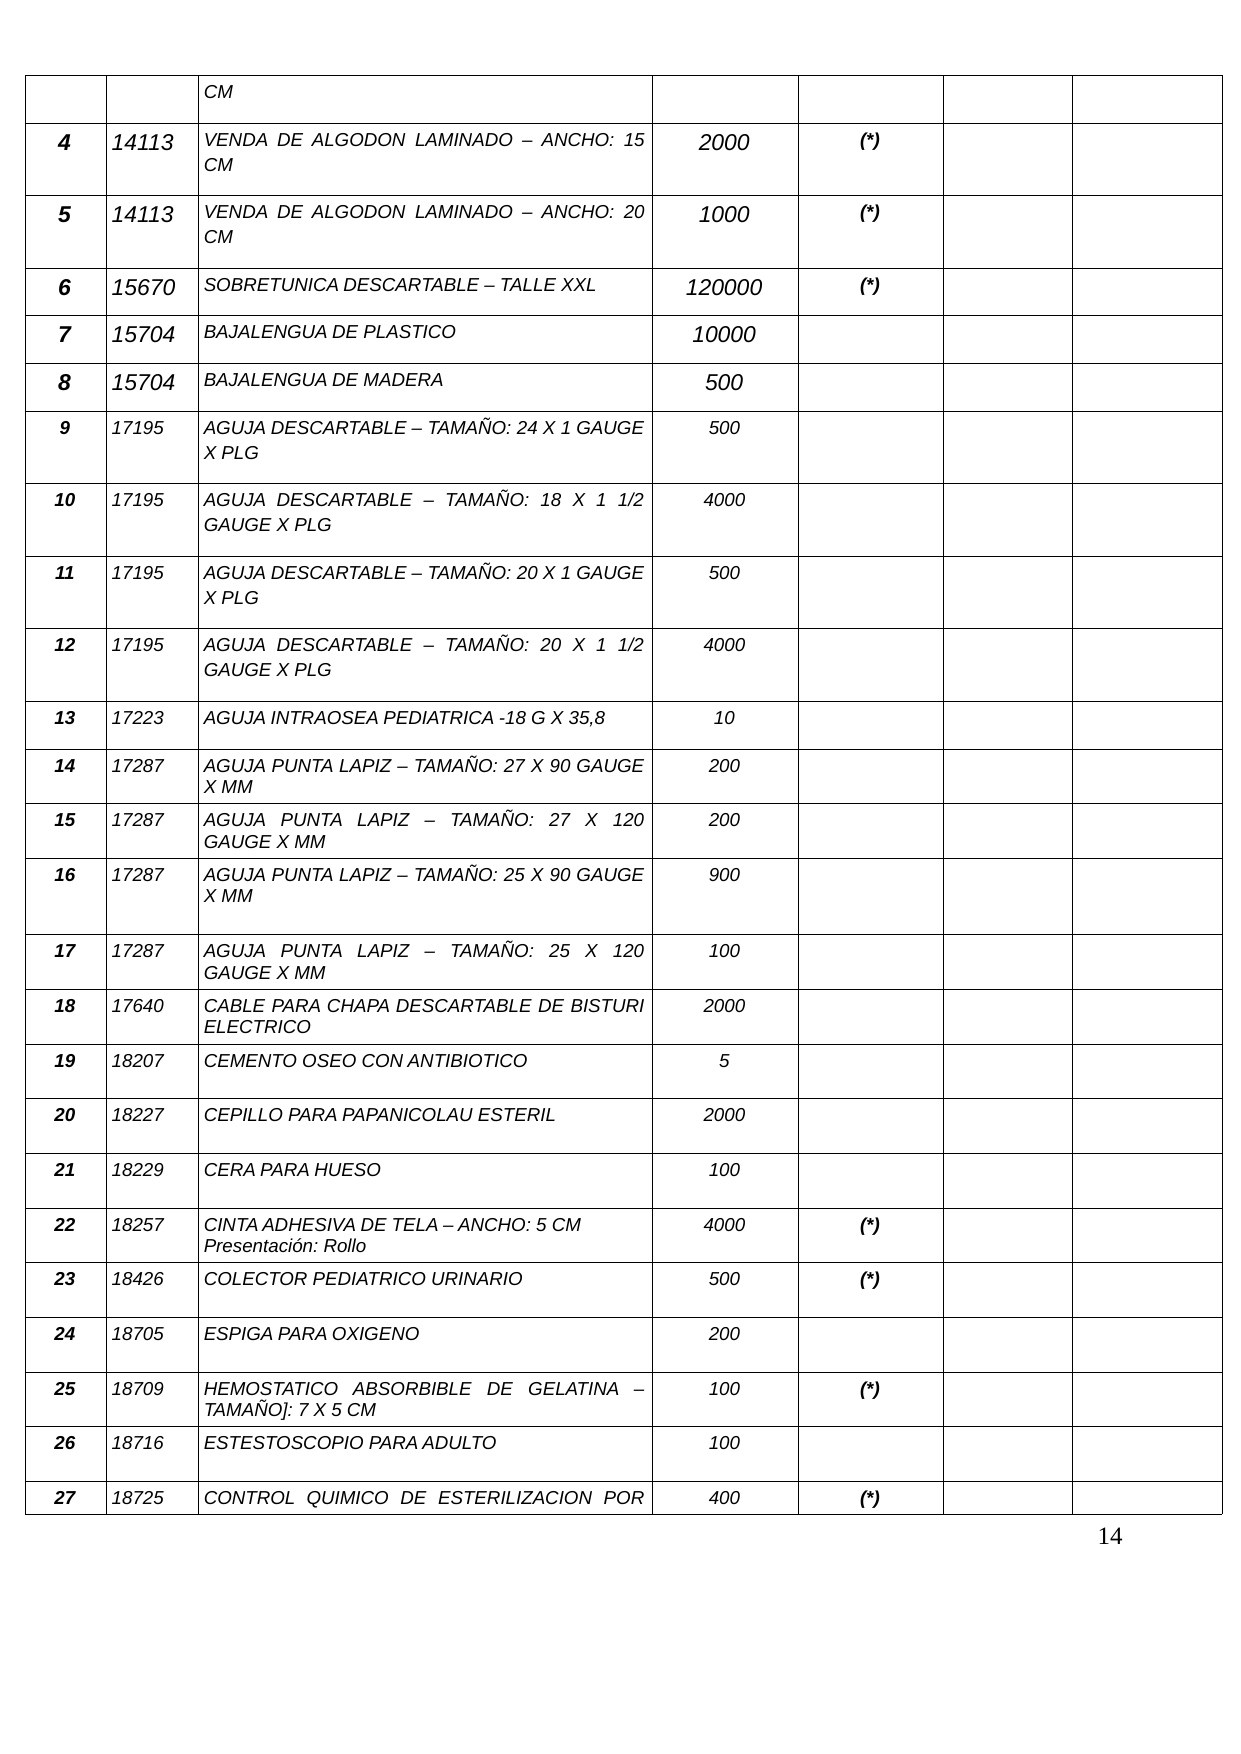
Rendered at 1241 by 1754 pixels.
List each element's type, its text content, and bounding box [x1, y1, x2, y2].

table_cell 6 [26, 269, 106, 315]
table_cell [944, 859, 1072, 934]
table_cell [944, 269, 1072, 315]
table_cell [799, 1045, 943, 1098]
table_cell 18705 [107, 1318, 198, 1372]
table_cell 17287 [107, 859, 198, 934]
table_cell 18725 [107, 1482, 198, 1514]
table_cell (*) [799, 1482, 943, 1514]
table_cell [799, 804, 943, 858]
table_cell CERA PARA HUESO [199, 1154, 652, 1208]
table_cell [944, 935, 1072, 989]
table_cell 8 [26, 364, 106, 411]
table_cell [799, 76, 943, 123]
table_cell BAJALENGUA DE PLASTICO [199, 316, 652, 363]
table_cell [944, 412, 1072, 483]
table_cell 5 [653, 1045, 798, 1098]
table_cell 1000 [653, 196, 798, 268]
table_cell [1073, 196, 1222, 268]
table_cell 4000 [653, 629, 798, 701]
table_cell 500 [653, 412, 798, 483]
table_cell 15704 [107, 364, 198, 411]
table_cell CEMENTO OSEO CON ANTIBIOTICO [199, 1045, 652, 1098]
table_cell (*) [799, 1209, 943, 1262]
table_cell 15 [26, 804, 106, 858]
table_cell 17287 [107, 804, 198, 858]
table_cell 17195 [107, 557, 198, 628]
table_cell 120000 [653, 269, 798, 315]
table_cell 18227 [107, 1099, 198, 1153]
table_cell [653, 76, 798, 123]
table_cell [799, 935, 943, 989]
table_cell [799, 1427, 943, 1481]
table_cell 18229 [107, 1154, 198, 1208]
table_cell [944, 1209, 1072, 1262]
table_cell 23 [26, 1263, 106, 1317]
table_cell [944, 1045, 1072, 1098]
table_cell CEPILLO PARA PAPANICOLAU ESTERIL [199, 1099, 652, 1153]
table_cell [1073, 1373, 1222, 1426]
table_cell 17195 [107, 412, 198, 483]
table_cell 7 [26, 316, 106, 363]
table_cell [944, 557, 1072, 628]
table_cell 500 [653, 557, 798, 628]
table_cell 19 [26, 1045, 106, 1098]
table_cell [799, 557, 943, 628]
table_cell AGUJA DESCARTABLE – TAMAÑO: 24 X 1 GAUGE X PLG [199, 412, 652, 483]
table_cell 24 [26, 1318, 106, 1372]
table_cell 4000 [653, 1209, 798, 1262]
table_cell 500 [653, 1263, 798, 1317]
table_cell AGUJA DESCARTABLE – TAMAÑO: 20 X 1 1/2 GAUGE X PLG [199, 629, 652, 701]
table_cell 21 [26, 1154, 106, 1208]
table_cell 100 [653, 1427, 798, 1481]
table_cell 900 [653, 859, 798, 934]
table_cell 2000 [653, 124, 798, 195]
table_cell 10 [653, 702, 798, 748]
table_cell 15704 [107, 316, 198, 363]
table_cell 9 [26, 412, 106, 483]
table_cell CONTROL QUIMICO DE ESTERILIZACION POR [199, 1482, 652, 1514]
table_cell CABLE PARA CHAPA DESCARTABLE DE BISTURI ELECTRICO [199, 990, 652, 1043]
table_cell 25 [26, 1373, 106, 1426]
table_cell [1073, 629, 1222, 701]
table_cell [1073, 1482, 1222, 1514]
table_cell [944, 1318, 1072, 1372]
table_cell (*) [799, 1373, 943, 1426]
table_cell AGUJA PUNTA LAPIZ – TAMAÑO: 27 X 120 GAUGE X MM [199, 804, 652, 858]
table_cell (*) [799, 124, 943, 195]
table_cell [799, 316, 943, 363]
table_cell [1073, 412, 1222, 483]
table_cell [944, 76, 1072, 123]
table_cell [1073, 269, 1222, 315]
table_cell [1073, 1045, 1222, 1098]
table_cell 14 [26, 750, 106, 803]
table_cell [944, 702, 1072, 748]
table_cell [1073, 484, 1222, 556]
table_cell 100 [653, 935, 798, 989]
table_cell [799, 629, 943, 701]
table_cell [944, 990, 1072, 1043]
table_cell [1073, 1099, 1222, 1153]
table_cell [1073, 1263, 1222, 1317]
table_cell [1073, 1209, 1222, 1262]
table_cell 17195 [107, 484, 198, 556]
table_cell [944, 804, 1072, 858]
table_cell 10000 [653, 316, 798, 363]
table_cell [944, 1099, 1072, 1153]
table_cell [799, 364, 943, 411]
table_cell [799, 1318, 943, 1372]
table_cell [1073, 364, 1222, 411]
table_cell [1073, 804, 1222, 858]
table_cell 27 [26, 1482, 106, 1514]
table_cell 10 [26, 484, 106, 556]
table_cell [799, 484, 943, 556]
table_cell 400 [653, 1482, 798, 1514]
table_cell [1073, 935, 1222, 989]
table_cell [1073, 76, 1222, 123]
table_cell 18257 [107, 1209, 198, 1262]
table_cell 17195 [107, 629, 198, 701]
table_cell 20 [26, 1099, 106, 1153]
table_cell 12 [26, 629, 106, 701]
table_cell [944, 1373, 1072, 1426]
table_cell CM [199, 76, 652, 123]
table_cell [944, 364, 1072, 411]
table_cell [944, 629, 1072, 701]
table_cell 18 [26, 990, 106, 1043]
table_cell 13 [26, 702, 106, 748]
table_cell [944, 750, 1072, 803]
table_cell SOBRETUNICA DESCARTABLE – TALLE XXL [199, 269, 652, 315]
table_cell AGUJA PUNTA LAPIZ – TAMAÑO: 25 X 120 GAUGE X MM [199, 935, 652, 989]
table_cell 14113 [107, 124, 198, 195]
table_cell ESTESTOSCOPIO PARA ADULTO [199, 1427, 652, 1481]
table_cell [944, 1427, 1072, 1481]
table_cell 15670 [107, 269, 198, 315]
table_cell 2000 [653, 1099, 798, 1153]
table_cell (*) [799, 1263, 943, 1317]
table_cell [799, 1099, 943, 1153]
table_cell 17640 [107, 990, 198, 1043]
table_cell [1073, 1318, 1222, 1372]
table_cell CINTA ADHESIVA DE TELA – ANCHO: 5 CM Presentación: Rollo [199, 1209, 652, 1262]
table_cell 200 [653, 1318, 798, 1372]
table_cell [944, 196, 1072, 268]
table_cell 17287 [107, 750, 198, 803]
table_cell [944, 1263, 1072, 1317]
table_cell COLECTOR PEDIATRICO URINARIO [199, 1263, 652, 1317]
table_cell AGUJA PUNTA LAPIZ – TAMAÑO: 27 X 90 GAUGE X MM [199, 750, 652, 803]
table_cell [799, 859, 943, 934]
table_cell [1073, 702, 1222, 748]
table_cell (*) [799, 196, 943, 268]
table_cell 18207 [107, 1045, 198, 1098]
table_cell [1073, 557, 1222, 628]
table_cell 100 [653, 1154, 798, 1208]
table_cell AGUJA DESCARTABLE – TAMAÑO: 20 X 1 GAUGE X PLG [199, 557, 652, 628]
table_cell 17 [26, 935, 106, 989]
table_cell 4000 [653, 484, 798, 556]
table_cell [799, 1154, 943, 1208]
table_cell [107, 76, 198, 123]
table_cell [799, 750, 943, 803]
table_cell 16 [26, 859, 106, 934]
table_cell [799, 412, 943, 483]
table_cell [944, 484, 1072, 556]
table_cell BAJALENGUA DE MADERA [199, 364, 652, 411]
table_cell AGUJA INTRAOSEA PEDIATRICA -18 G X 35,8 [199, 702, 652, 748]
table_cell [944, 316, 1072, 363]
table_cell [799, 990, 943, 1043]
table_cell AGUJA DESCARTABLE – TAMAÑO: 18 X 1 1/2 GAUGE X PLG [199, 484, 652, 556]
table_cell 18716 [107, 1427, 198, 1481]
table_cell 18709 [107, 1373, 198, 1426]
table_cell 200 [653, 804, 798, 858]
table_cell [1073, 750, 1222, 803]
table_cell [1073, 990, 1222, 1043]
table_cell 100 [653, 1373, 798, 1426]
table_cell 4 [26, 124, 106, 195]
table_cell [1073, 859, 1222, 934]
table_cell 11 [26, 557, 106, 628]
table_cell 18426 [107, 1263, 198, 1317]
table_cell [1073, 316, 1222, 363]
table_cell 200 [653, 750, 798, 803]
table_cell [944, 124, 1072, 195]
table_cell HEMOSTATICO ABSORBIBLE DE GELATINA – TAMAÑO]: 7 X 5 CM [199, 1373, 652, 1426]
table_cell 22 [26, 1209, 106, 1262]
table_cell 14113 [107, 196, 198, 268]
table_cell 26 [26, 1427, 106, 1481]
table_cell [26, 76, 106, 123]
table_cell [799, 702, 943, 748]
table_cell AGUJA PUNTA LAPIZ – TAMAÑO: 25 X 90 GAUGE X MM [199, 859, 652, 934]
table_cell 17287 [107, 935, 198, 989]
table_cell VENDA DE ALGODON LAMINADO – ANCHO: 20 CM [199, 196, 652, 268]
table_cell [1073, 124, 1222, 195]
table_cell 17223 [107, 702, 198, 748]
table_cell [1073, 1154, 1222, 1208]
table_cell [944, 1482, 1072, 1514]
table_cell 2000 [653, 990, 798, 1043]
table_cell [944, 1154, 1072, 1208]
table_cell ESPIGA PARA OXIGENO [199, 1318, 652, 1372]
table_cell 5 [26, 196, 106, 268]
table_cell VENDA DE ALGODON LAMINADO – ANCHO: 15 CM [199, 124, 652, 195]
table_cell 500 [653, 364, 798, 411]
table_cell [1073, 1427, 1222, 1481]
table_cell (*) [799, 269, 943, 315]
